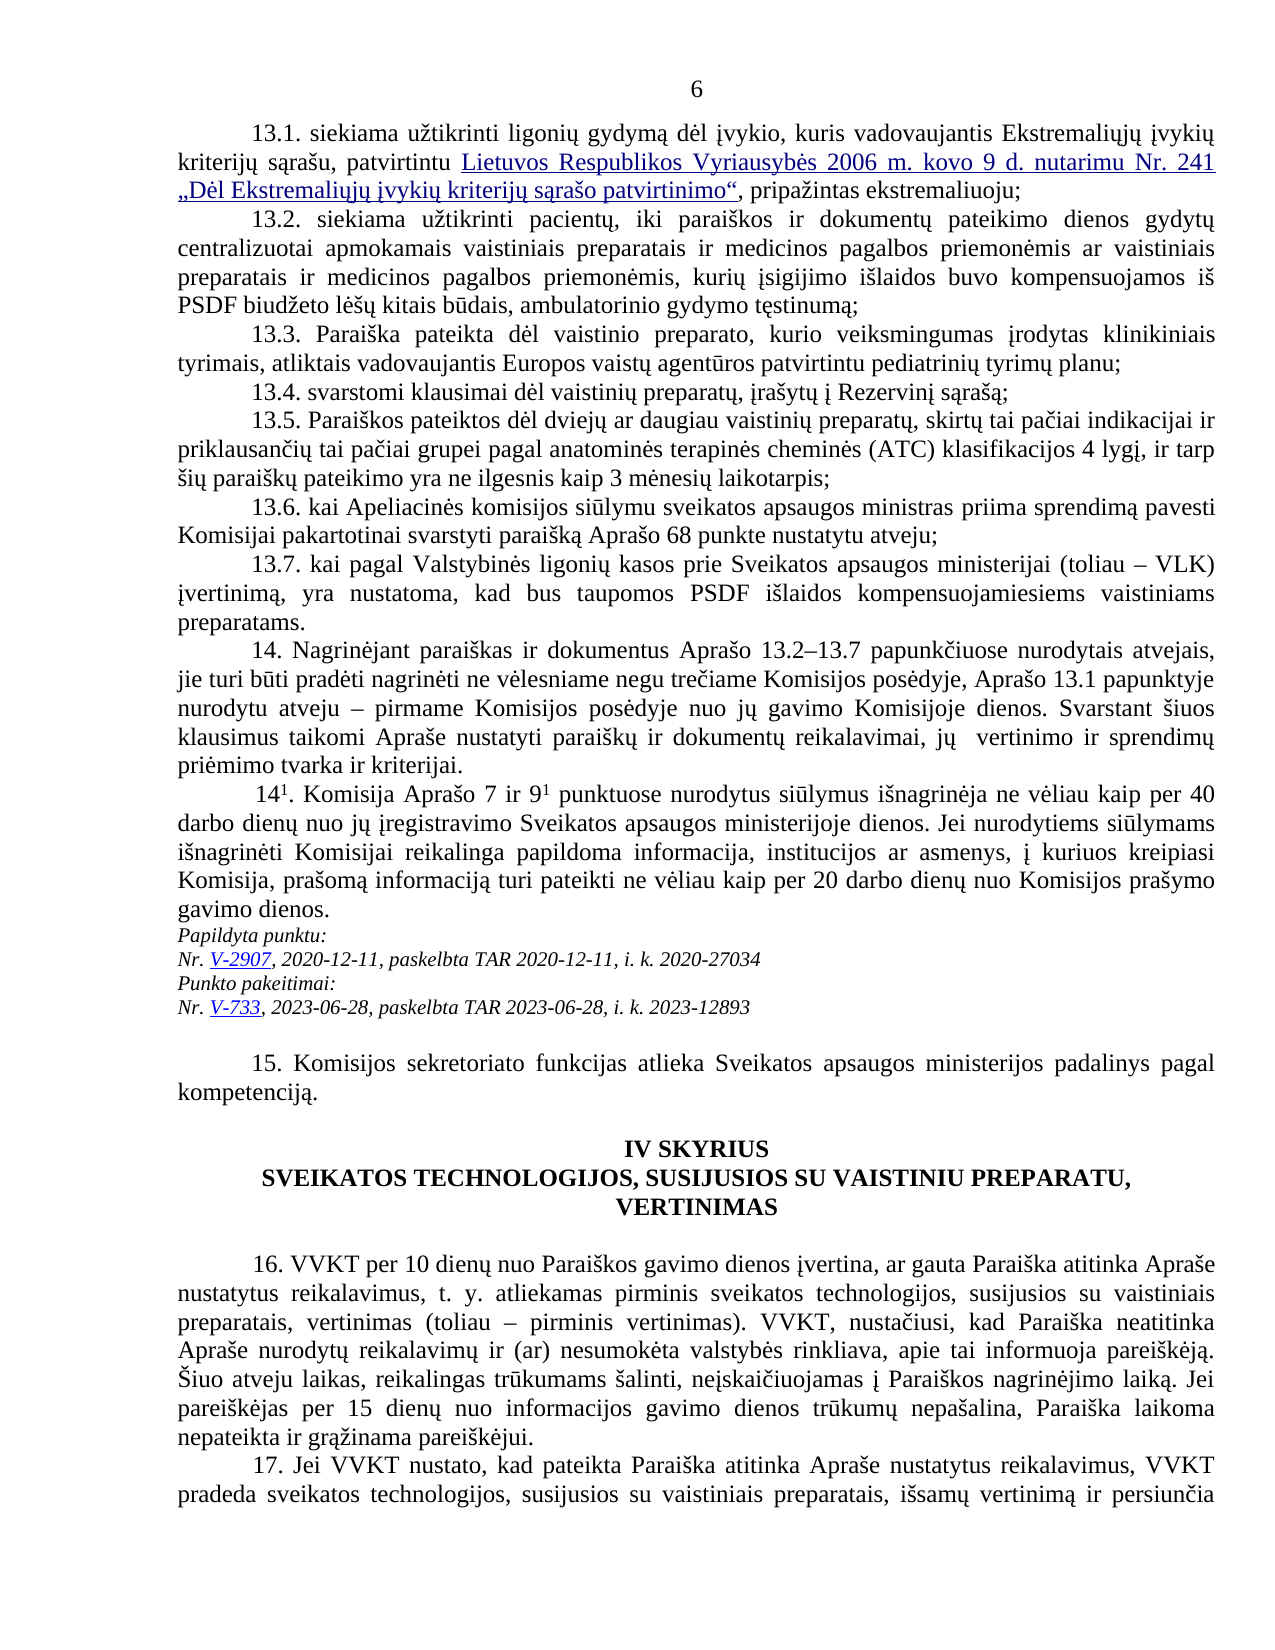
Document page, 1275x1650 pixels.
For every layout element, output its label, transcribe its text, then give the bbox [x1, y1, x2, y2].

text IV SKYRIUS [177, 1134, 1216, 1163]
text 141. Komisija Aprašo 7 ir 91 punktuose nurodytus siūlymus išnagrinėja ne vėliau kaip per 40 darbo dienų nuo jų įregistravimo Sveikatos apsaugos ministerijoje dienos. Jei nurodytiems siūlymams išnagrinėti Komisijai reikalinga papildoma informacija, institucijos ar asmenys, į kuriuos kreipiasi Komisija, prašomą informaciją turi pateikti ne vėliau kaip per 20 darbo dienų nuo Komisijos prašymo gavimo dienos. [177, 779, 1216, 923]
text 13.1. siekiama užtikrinti ligonių gydymą dėl įvykio, kuris vadovaujantis Ekstremaliųjų įvykių kriterijų sąrašu, patvirtintu Lietuvos Respublikos Vyriausybės 2006 m. kovo 9 d. nutarimu Nr. 241 „Dėl Ekstremaliųjų įvykių kriterijų sąrašo patvirtinimo“, pripažintas ekstremaliuoju; [177, 118, 1216, 204]
text Punkto pakeitimai: [177, 971, 1216, 995]
text 13.3. Paraiška pateikta dėl vaistinio preparato, kurio veiksmingumas įrodytas klinikiniais tyrimais, atliktais vadovaujantis Europos vaistų agentūros patvirtintu pediatrinių tyrimų planu; [177, 319, 1216, 377]
text Nr. V-2907, 2020-12-11, paskelbta TAR 2020-12-11, i. k. 2020-27034 [177, 947, 1216, 971]
text 16. VVKT per 10 dienų nuo Paraiškos gavimo dienos įvertina, ar gauta Paraiška atitinka Apraše nustatytus reikalavimus, t. y. atliekamas pirminis sveikatos technologijos, susijusios su vaistiniais preparatais, vertinimas (toliau – pirminis vertinimas). VVKT, nustačiusi, kad Paraiška neatitinka Apraše nurodytų reikalavimų ir (ar) nesumokėta valstybės rinkliava, apie tai informuoja pareiškėją. Šiuo atveju laikas, reikalingas trūkumams šalinti, neįskaičiuojamas į Paraiškos nagrinėjimo laiką. Jei pareiškėjas per 15 dienų nuo informacijos gavimo dienos trūkumų nepašalina, Paraiška laikoma nepateikta ir grąžinama pareiškėjui. [177, 1249, 1216, 1451]
text 13.5. Paraiškos pateiktos dėl dviejų ar daugiau vaistinių preparatų, skirtų tai pačiai indikacijai ir priklausančių tai pačiai grupei pagal anatominės terapinės cheminės (ATC) klasifikacijos 4 lygį, ir tarp šių paraiškų pateikimo yra ne ilgesnis kaip 3 mėnesių laikotarpis; [177, 406, 1216, 492]
text 15. Komisijos sekretoriato funkcijas atlieka Sveikatos apsaugos ministerijos padalinys pagal kompetenciją. [177, 1048, 1216, 1106]
text SVEIKATOS TECHNOLOGIJOS, SUSIJUSIOS SU VAISTINIU PREPARATU, VERTINIMAS [177, 1163, 1216, 1221]
text Nr. V-733, 2023-06-28, paskelbta TAR 2023-06-28, i. k. 2023-12893 [177, 995, 1216, 1019]
text 17. Jei VVKT nustato, kad pateikta Paraiška atitinka Apraše nustatytus reikalavimus, VVKT pradeda sveikatos technologijos, susijusios su vaistiniais preparatais, išsamų vertinimą ir persiunčia [177, 1451, 1216, 1508]
text 13.4. svarstomi klausimai dėl vaistinių preparatų, įrašytų į Rezervinį sąrašą; [177, 377, 1216, 406]
text Papildyta punktu: [177, 923, 1216, 947]
text 13.2. siekiama užtikrinti pacientų, iki paraiškos ir dokumentų pateikimo dienos gydytų centralizuotai apmokamais vaistiniais preparatais ir medicinos pagalbos priemonėmis ar vaistiniais preparatais ir medicinos pagalbos priemonėmis, kurių įsigijimo išlaidos buvo kompensuojamos iš PSDF biudžeto lėšų kitais būdais, ambulatorinio gydymo tęstinumą; [177, 204, 1216, 319]
text 14. Nagrinėjant paraiškas ir dokumentus Aprašo 13.2–13.7 papunkčiuose nurodytais atvejais, jie turi būti pradėti nagrinėti ne vėlesniame negu trečiame Komisijos posėdyje, Aprašo 13.1 papunktyje nurodytu atveju – pirmame Komisijos posėdyje nuo jų gavimo Komisijoje dienos. Svarstant šiuos klausimus taikomi Apraše nustatyti paraiškų ir dokumentų reikalavimai, jų vertinimo ir sprendimų priėmimo tvarka ir kriterijai. [177, 636, 1216, 779]
text 13.7. kai pagal Valstybinės ligonių kasos prie Sveikatos apsaugos ministerijai (toliau – VLK) įvertinimą, yra nustatoma, kad bus taupomos PSDF išlaidos kompensuojamiesiems vaistiniams preparatams. [177, 549, 1216, 636]
text 13.6. kai Apeliacinės komisijos siūlymu sveikatos apsaugos ministras priima sprendimą pavesti Komisijai pakartotinai svarstyti paraišką Aprašo 68 punkte nustatytu atveju; [177, 492, 1216, 549]
